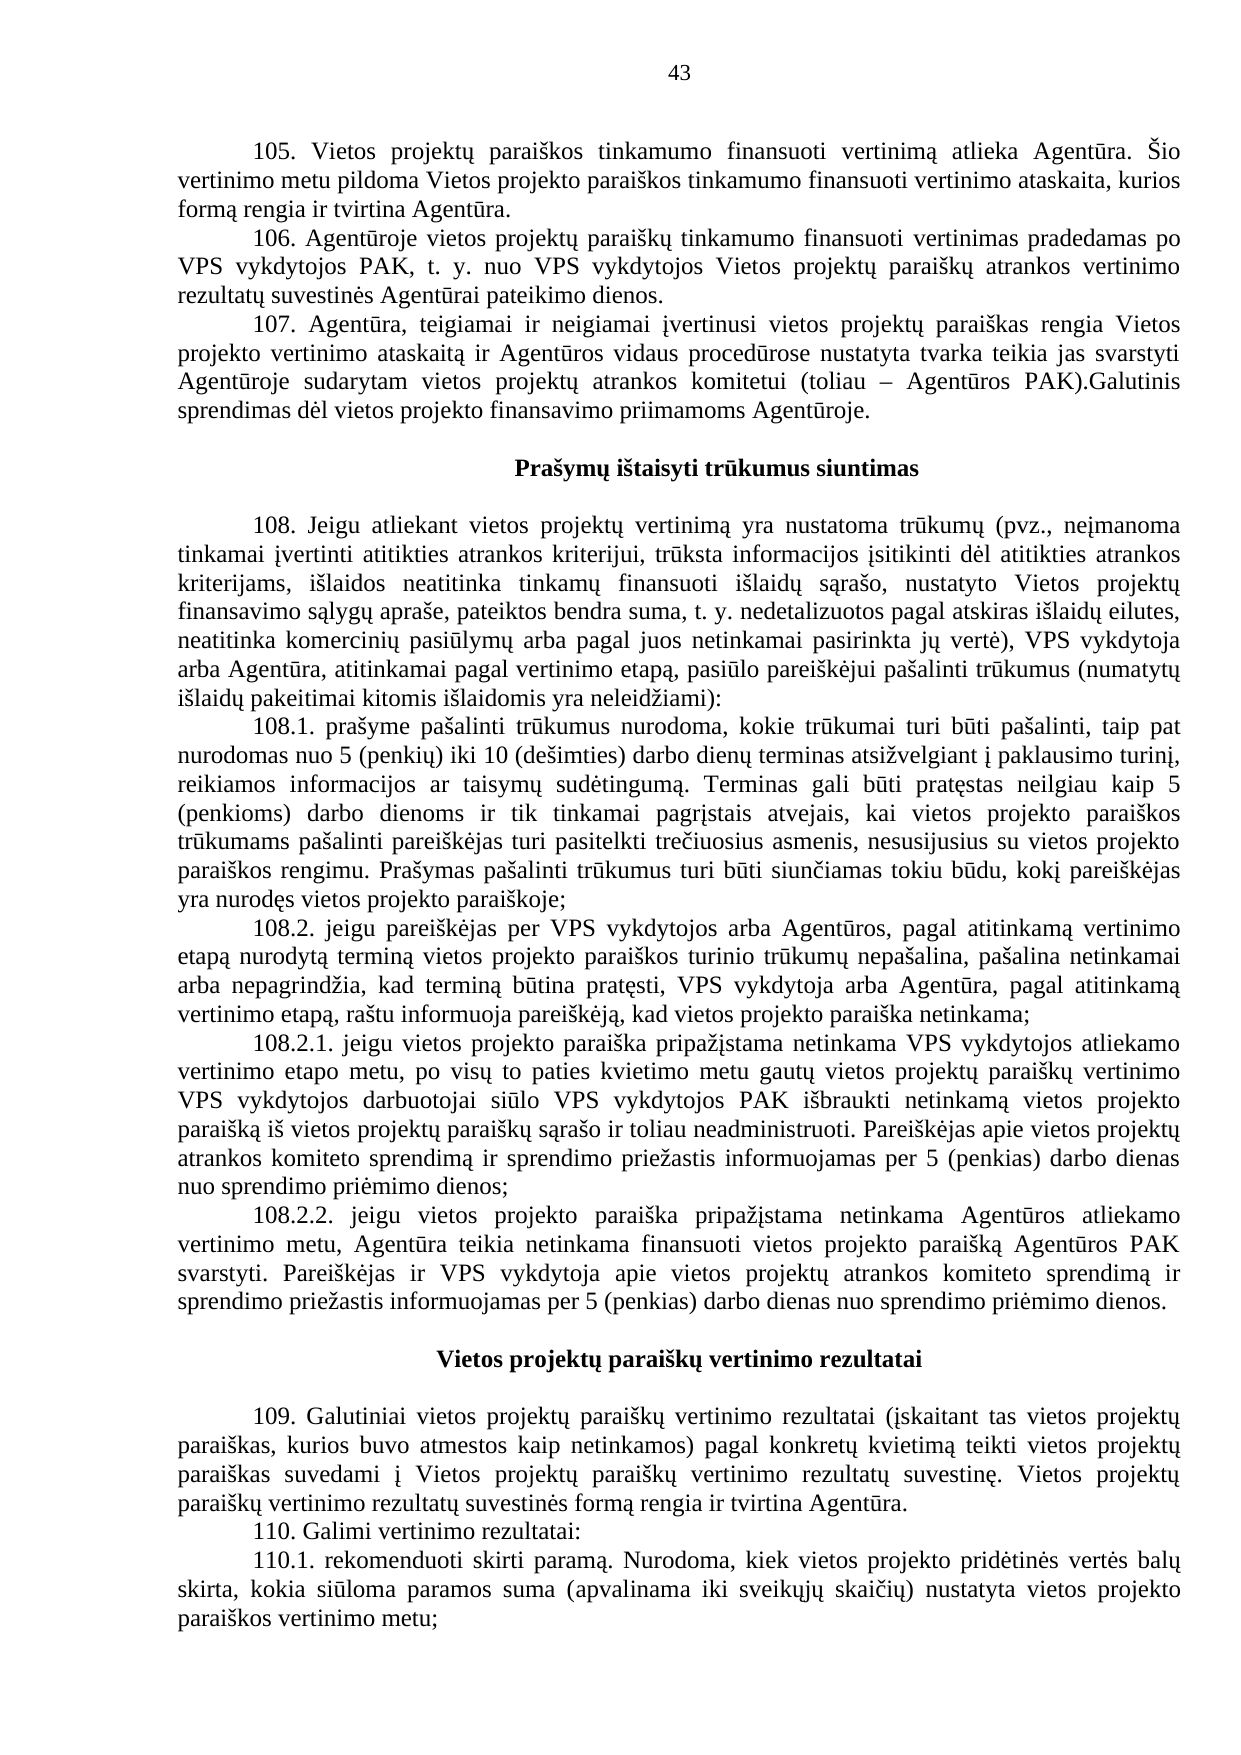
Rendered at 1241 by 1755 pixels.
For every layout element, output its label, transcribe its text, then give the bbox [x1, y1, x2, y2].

text 107. Agentūra, teigiamai ir neigiamai įvertinusi vietos projektų paraiškas rengia Vietos projekto vertinimo ataskaitą ir Agentūros vidaus procedūrose nustatyta tvarka teikia jas svarstyti Agentūroje sudarytam vietos projektų atrankos komitetui (toliau – Agentūros PAK).Galutinis sprendimas dėl vietos projekto finansavimo priimamoms Agentūroje. [177, 309, 1181, 424]
text Prašymų ištaisyti trūkumus siuntimas [177, 453, 1181, 481]
text 108.2.1. jeigu vietos projekto paraiška pripažįstama netinkama VPS vykdytojos atliekamo vertinimo etapo metu, po visų to paties kvietimo metu gautų vietos projektų paraiškų vertinimo VPS vykdytojos darbuotojai siūlo VPS vykdytojos PAK išbraukti netinkamą vietos projekto paraišką iš vietos projektų paraiškų sąrašo ir toliau neadministruoti. Pareiškėjas apie vietos projektų atrankos komiteto sprendimą ir sprendimo priežastis informuojamas per 5 (penkias) darbo dienas nuo sprendimo priėmimo dienos; [177, 1028, 1181, 1200]
text 105. Vietos projektų paraiškos tinkamumo finansuoti vertinimą atlieka Agentūra. Šio vertinimo metu pildoma Vietos projekto paraiškos tinkamumo finansuoti vertinimo ataskaita, kurios formą rengia ir tvirtina Agentūra. [177, 136, 1181, 223]
text 108.2. jeigu pareiškėjas per VPS vykdytojos arba Agentūros, pagal atitinkamą vertinimo etapą nurodytą terminą vietos projekto paraiškos turinio trūkumų nepašalina, pašalina netinkamai arba nepagrindžia, kad terminą būtina pratęsti, VPS vykdytoja arba Agentūra, pagal atitinkamą vertinimo etapą, raštu informuoja pareiškėją, kad vietos projekto paraiška netinkama; [177, 913, 1181, 1028]
text Vietos projektų paraiškų vertinimo rezultatai [177, 1344, 1181, 1373]
text 108.2.2. jeigu vietos projekto paraiška pripažįstama netinkama Agentūros atliekamo vertinimo metu, Agentūra teikia netinkama finansuoti vietos projekto paraišką Agentūros PAK svarstyti. Pareiškėjas ir VPS vykdytoja apie vietos projektų atrankos komiteto sprendimą ir sprendimo priežastis informuojamas per 5 (penkias) darbo dienas nuo sprendimo priėmimo dienos. [177, 1200, 1181, 1315]
text 110. Galimi vertinimo rezultatai: [177, 1516, 1181, 1545]
text 109. Galutiniai vietos projektų paraiškų vertinimo rezultatai (įskaitant tas vietos projektų paraiškas, kurios buvo atmestos kaip netinkamos) pagal konkretų kvietimą teikti vietos projektų paraiškas suvedami į Vietos projektų paraiškų vertinimo rezultatų suvestinę. Vietos projektų paraiškų vertinimo rezultatų suvestinės formą rengia ir tvirtina Agentūra. [177, 1401, 1181, 1516]
text 108. Jeigu atliekant vietos projektų vertinimą yra nustatoma trūkumų (pvz., neįmanoma tinkamai įvertinti atitikties atrankos kriterijui, trūksta informacijos įsitikinti dėl atitikties atrankos kriterijams, išlaidos neatitinka tinkamų finansuoti išlaidų sąrašo, nustatyto Vietos projektų finansavimo sąlygų apraše, pateiktos bendra suma, t. y. nedetalizuotos pagal atskiras išlaidų eilutes, neatitinka komercinių pasiūlymų arba pagal juos netinkamai pasirinkta jų vertė), VPS vykdytoja arba Agentūra, atitinkamai pagal vertinimo etapą, pasiūlo pareiškėjui pašalinti trūkumus (numatytų išlaidų pakeitimai kitomis išlaidomis yra neleidžiami): [177, 510, 1181, 711]
text 108.1. prašyme pašalinti trūkumus nurodoma, kokie trūkumai turi būti pašalinti, taip pat nurodomas nuo 5 (penkių) iki 10 (dešimties) darbo dienų terminas atsižvelgiant į paklausimo turinį, reikiamos informacijos ar taisymų sudėtingumą. Terminas gali būti pratęstas neilgiau kaip 5 (penkioms) darbo dienoms ir tik tinkamai pagrįstais atvejais, kai vietos projekto paraiškos trūkumams pašalinti pareiškėjas turi pasitelkti trečiuosius asmenis, nesusijusius su vietos projekto paraiškos rengimu. Prašymas pašalinti trūkumus turi būti siunčiamas tokiu būdu, kokį pareiškėjas yra nurodęs vietos projekto paraiškoje; [177, 711, 1181, 913]
text 106. Agentūroje vietos projektų paraiškų tinkamumo finansuoti vertinimas pradedamas po VPS vykdytojos PAK, t. y. nuo VPS vykdytojos Vietos projektų paraiškų atrankos vertinimo rezultatų suvestinės Agentūrai pateikimo dienos. [177, 223, 1181, 309]
text 110.1. rekomenduoti skirti paramą. Nurodoma, kiek vietos projekto pridėtinės vertės balų skirta, kokia siūloma paramos suma (apvalinama iki sveikųjų skaičių) nustatyta vietos projekto paraiškos vertinimo metu; [177, 1545, 1181, 1631]
